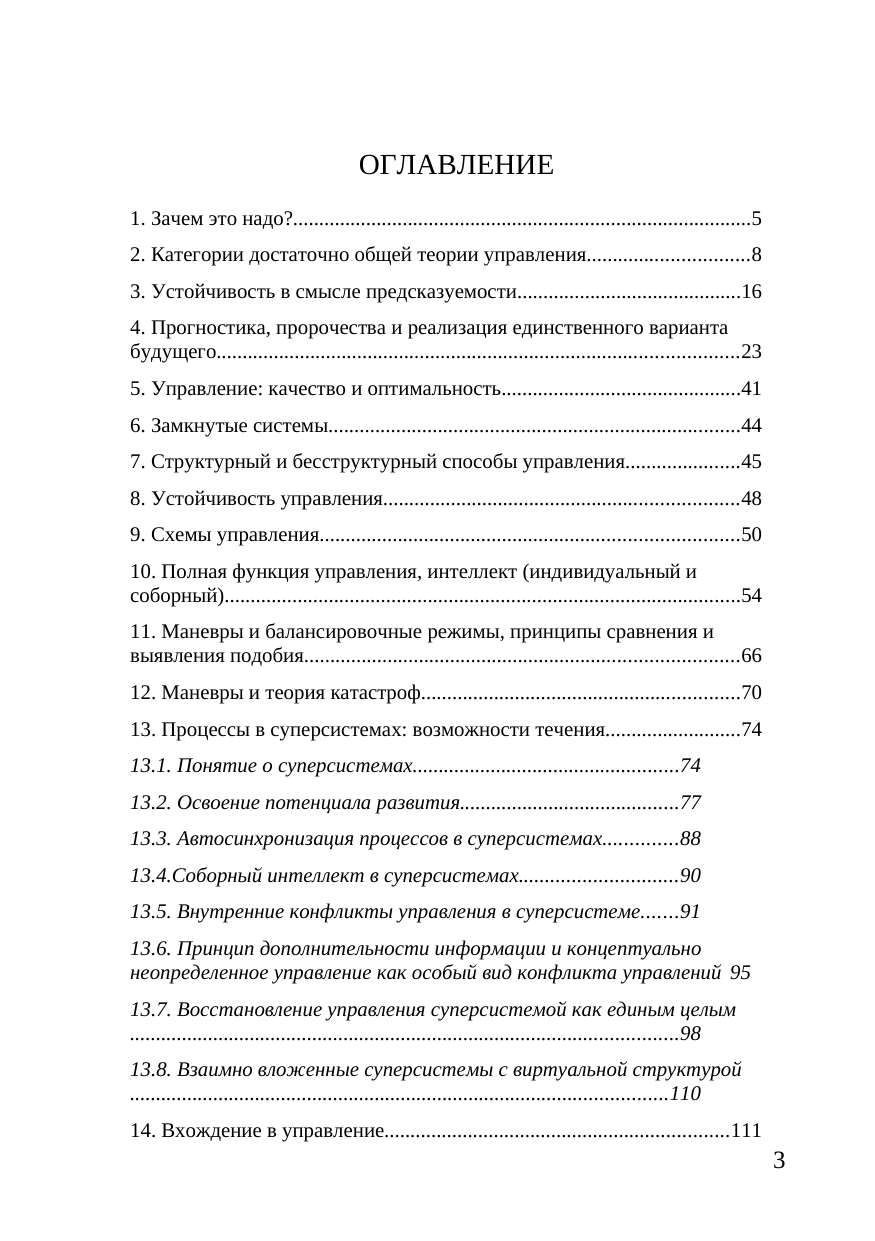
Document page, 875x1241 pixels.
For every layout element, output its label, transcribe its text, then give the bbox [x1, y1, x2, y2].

text 9. Схемы управления 50 [130, 522, 783, 546]
text 4. Прогностика, пророчества и реализация единственного варианта будущего 23 [130, 315, 783, 363]
text 13.7. Восстановление управления суперсистемой как единым целым 98 [130, 997, 783, 1045]
text 13. Процессы в суперсистемах: возможности течения 74 [130, 717, 783, 741]
text 13.5. Внутренние конфликты управления в суперсистеме 91 [130, 899, 783, 923]
text 6. Замкнутые системы 44 [130, 412, 783, 437]
text ОГЛАВЛЕНИЕ [130, 147, 783, 181]
text 13.6. Принцип дополнительности информации и концептуально неопределенное управление как особый вид конфликта управлений 95 [130, 936, 783, 984]
text 1. Зачем это надо? 5 [130, 206, 783, 230]
text 13.8. Взаимно вложенные суперсистемы с виртуальной структурой 110 [130, 1057, 783, 1105]
text 13.1. Понятие о суперсистемах 74 [130, 753, 783, 777]
text 10. Полная функция управления, интеллект (индивидуальный и соборный) 54 [130, 559, 783, 607]
text 7. Структурный и бесструктурный способы управления 45 [130, 449, 783, 473]
text 11. Маневры и балансировочные режимы, принципы сравнения и выявления подобия 66 [130, 619, 783, 667]
text 12. Маневры и теория катастроф 70 [130, 680, 783, 704]
text 14. Вхождение в управление 111 [130, 1118, 783, 1142]
text 8. Устойчивость управления 48 [130, 486, 783, 510]
text 3. Устойчивость в смысле предсказуемости 16 [130, 279, 783, 303]
text 13.2. Освоение потенциала развития 77 [130, 790, 783, 814]
text 5. Управление: качество и оптимальность 41 [130, 376, 783, 400]
text 13.4.Соборный интеллект в суперсистемах 90 [130, 863, 783, 887]
text 13.3. Автосинхронизация процессов в суперсистемах 88 [130, 826, 783, 850]
text 2. Категории достаточно общей теории управления 8 [130, 242, 783, 266]
